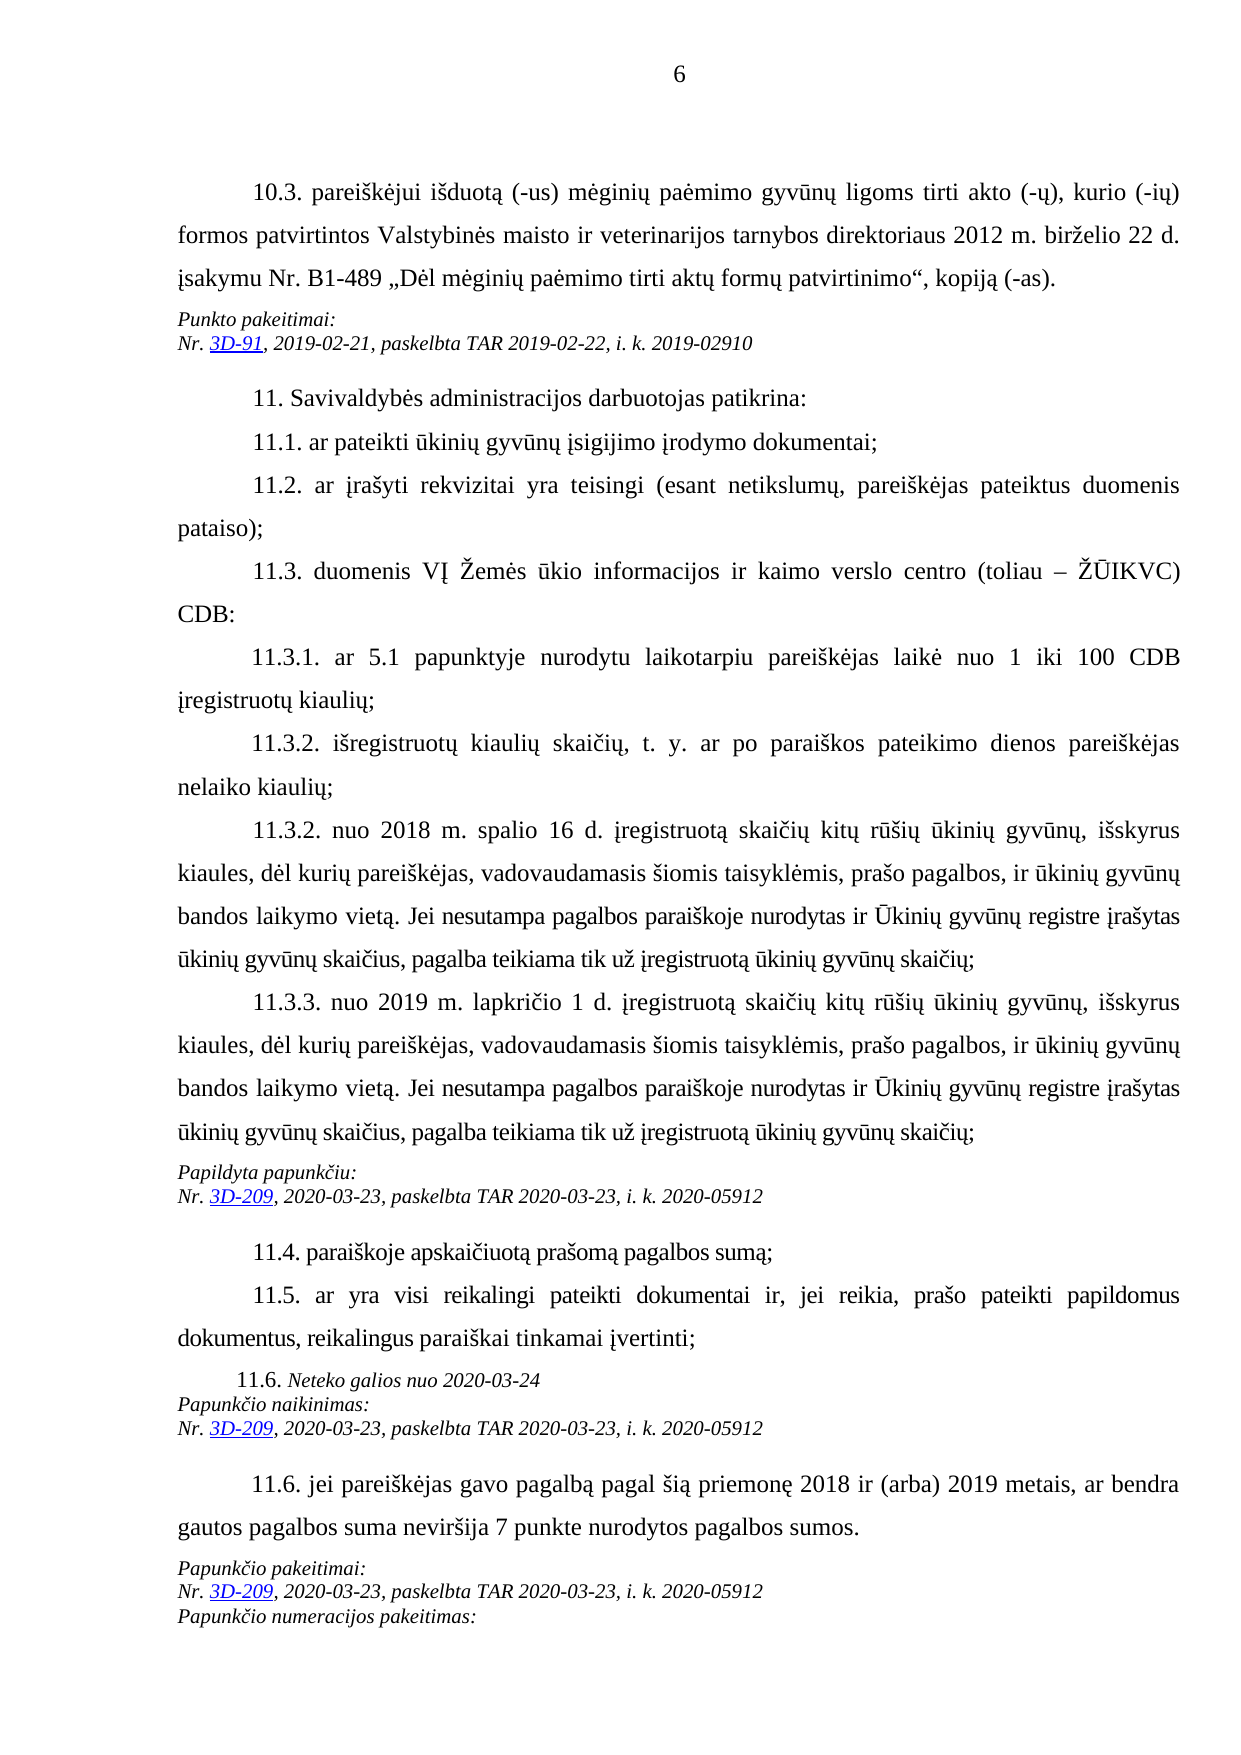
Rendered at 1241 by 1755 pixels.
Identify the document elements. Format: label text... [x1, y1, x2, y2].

text Nr. 3D-209, 2020-03-23, paskelbta TAR 2020-03-23, i. k. 2020-05912 [177, 1579, 1181, 1603]
text 11. Savivaldybės administracijos darbuotojas patikrina: [177, 383, 1181, 412]
text 11.3. duomenis VĮ Žemės ūkio informacijos ir kaimo verslo centro (toliau – ŽŪIKVC) CDB: [177, 556, 1181, 628]
text 11.3.3. nuo 2019 m. lapkričio 1 d. įregistruotą skaičių kitų rūšių ūkinių gyvūnų, išskyrus kiaules, dėl kurių pareiškėjas, vadovaudamasis šiomis taisyklėmis, prašo pagalbos, ir ūkinių gyvūnų bandos laikymo vietą. Jei nesutampa pagalbos paraiškoje nurodytas ir Ūkinių gyvūnų registre įrašytas ūkinių gyvūnų skaičius, pagalba teikiama tik už įregistruotą ūkinių gyvūnų skaičių; [177, 987, 1181, 1145]
text 11.4. paraiškoje apskaičiuotą prašomą pagalbos sumą; [177, 1237, 1181, 1265]
text Papunkčio naikinimas: [177, 1392, 1181, 1416]
text 11.6. Neteko galios nuo 2020-03-24 [177, 1366, 1181, 1392]
text 11.3.1. ar 5.1 papunktyje nurodytu laikotarpiu pareiškėjas laikė nuo 1 iki 100 CDB įregistruotų kiaulių; [177, 642, 1181, 714]
text 11.2. ar įrašyti rekvizitai yra teisingi (esant netikslumų, pareiškėjas pateiktus duomenis pataiso); [177, 470, 1181, 542]
text Papunkčio pakeitimai: [177, 1555, 1181, 1579]
text 11.3.2. nuo 2018 m. spalio 16 d. įregistruotą skaičių kitų rūšių ūkinių gyvūnų, išskyrus kiaules, dėl kurių pareiškėjas, vadovaudamasis šiomis taisyklėmis, prašo pagalbos, ir ūkinių gyvūnų bandos laikymo vietą. Jei nesutampa pagalbos paraiškoje nurodytas ir Ūkinių gyvūnų registre įrašytas ūkinių gyvūnų skaičius, pagalba teikiama tik už įregistruotą ūkinių gyvūnų skaičių; [177, 815, 1181, 973]
text Papunkčio numeracijos pakeitimas: [177, 1603, 1181, 1628]
text 10.3. pareiškėjui išduotą (-us) mėginių paėmimo gyvūnų ligoms tirti akto (-ų), kurio (-ių) formos patvirtintos Valstybinės maisto ir veterinarijos tarnybos direktoriaus 2012 m. birželio 22 d. įsakymu Nr. B1-489 „Dėl mėginių paėmimo tirti aktų formų patvirtinimo“, kopiją (-as). [177, 177, 1181, 292]
text 11.1. ar pateikti ūkinių gyvūnų įsigijimo įrodymo dokumentai; [177, 427, 1181, 455]
text 11.3.2. išregistruotų kiaulių skaičių, t. y. ar po paraiškos pateikimo dienos pareiškėjas nelaiko kiaulių; [177, 728, 1181, 800]
text Nr. 3D-209, 2020-03-23, paskelbta TAR 2020-03-23, i. k. 2020-05912 [177, 1416, 1181, 1440]
text Nr. 3D-91, 2019-02-21, paskelbta TAR 2019-02-22, i. k. 2019-02910 [177, 331, 1181, 355]
text 11.6. jei pareiškėjas gavo pagalbą pagal šią priemonę 2018 ir (arba) 2019 metais, ar bendra gautos pagalbos suma neviršija 7 punkte nurodytos pagalbos sumos. [177, 1469, 1181, 1541]
text 11.5. ar yra visi reikalingi pateikti dokumentai ir, jei reikia, prašo pateikti papildomus dokumentus, reikalingus paraiškai tinkamai įvertinti; [177, 1280, 1181, 1352]
text Punkto pakeitimai: [177, 307, 1181, 331]
text Nr. 3D-209, 2020-03-23, paskelbta TAR 2020-03-23, i. k. 2020-05912 [177, 1184, 1181, 1208]
text Papildyta papunkčiu: [177, 1160, 1181, 1184]
